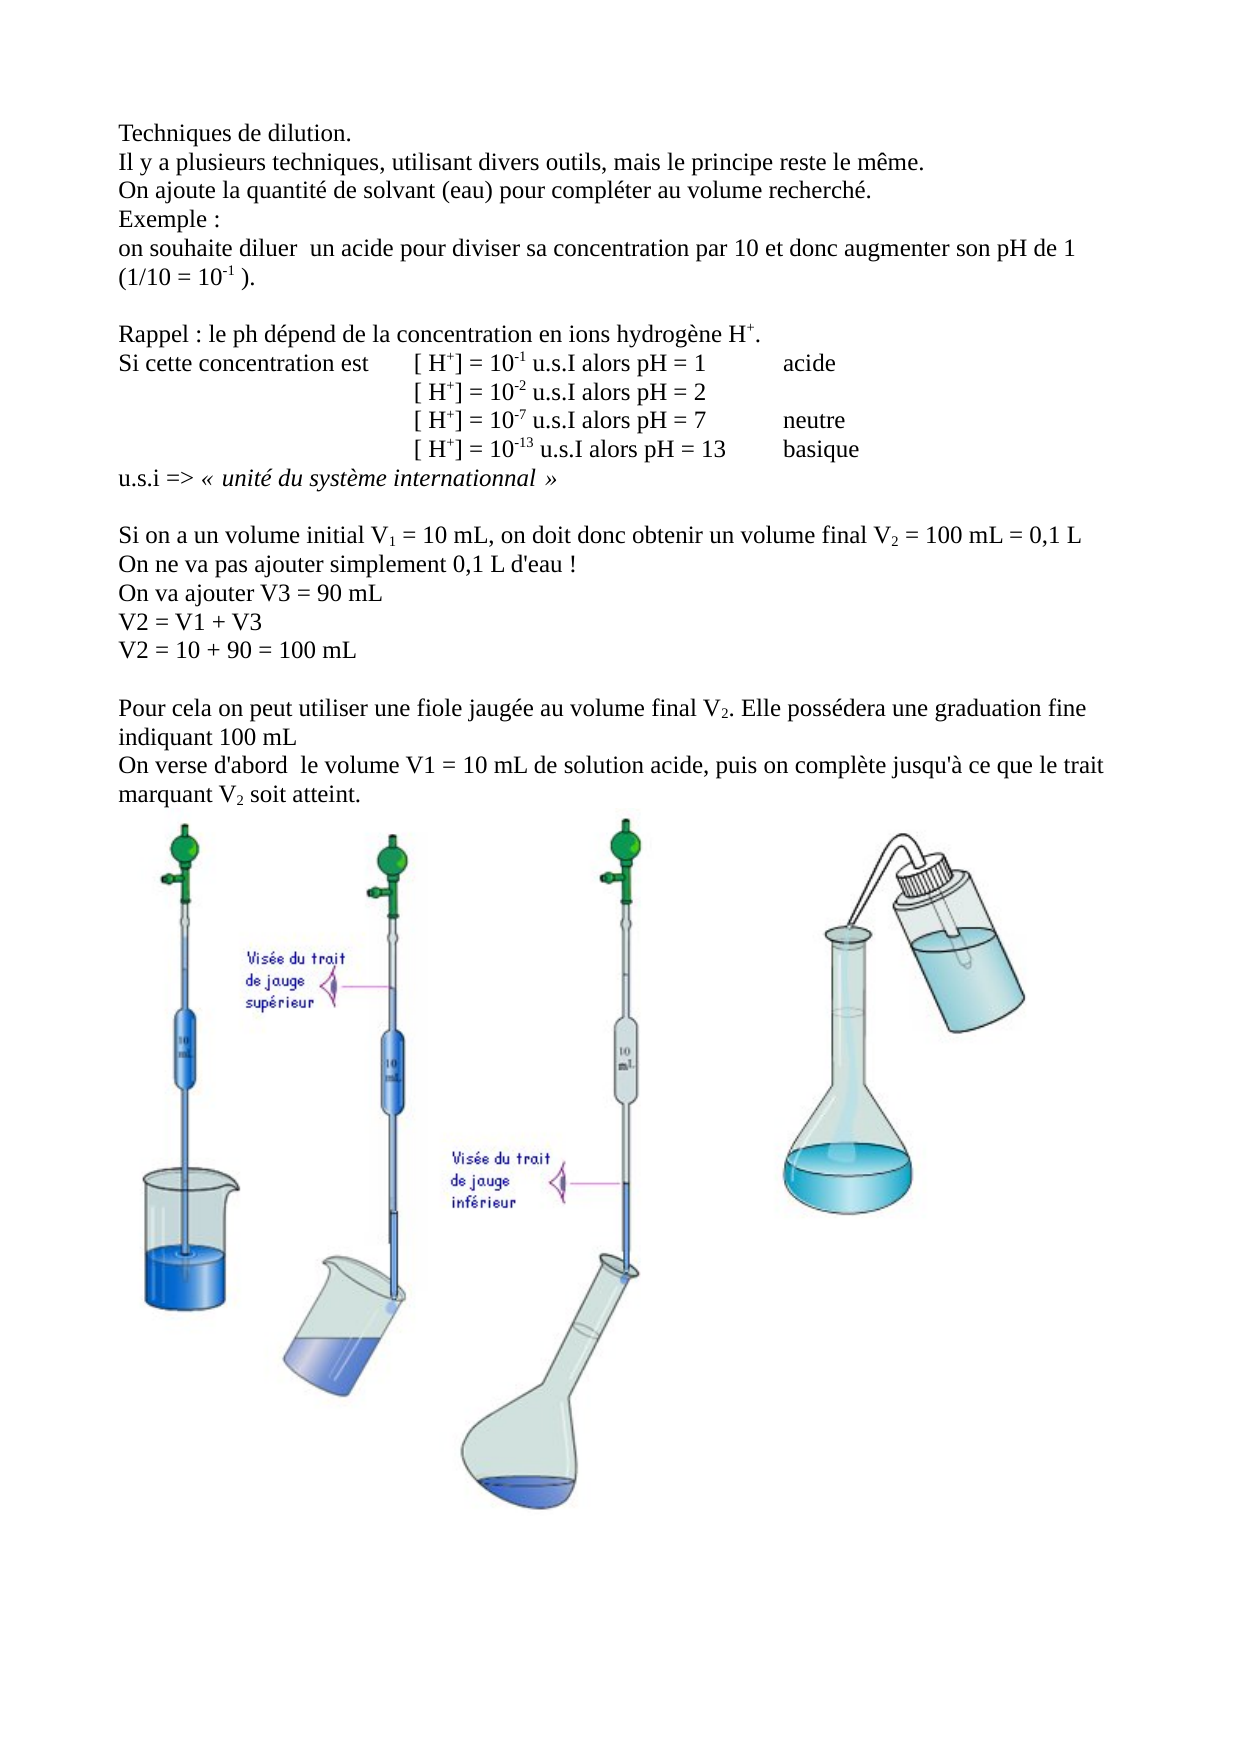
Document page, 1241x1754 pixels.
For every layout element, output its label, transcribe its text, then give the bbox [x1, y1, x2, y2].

text [ H+] = 10-2 u.s.I alors pH = 2 [118, 377, 1122, 406]
text On va ajouter V3 = 90 mL [118, 578, 1122, 607]
text Techniques de dilution. [118, 118, 1122, 147]
text Si cette concentration est [ H+] = 10-1 u.s.I alors pH = 1 acide [118, 348, 1122, 377]
text on souhaite diluer un acide pour diviser sa concentration par 10 et donc augmenter son pH de 1 [118, 233, 1122, 262]
text Si on a un volume initial V1 = 10 mL, on doit donc obtenir un volume final V2 = 100 mL = 0,1 L [118, 521, 1122, 549]
text V2 = 10 + 90 = 100 mL [118, 636, 1122, 664]
text Exemple : [118, 204, 1122, 233]
text Il y a plusieurs techniques, utilisant divers outils, mais le principe reste le même. [118, 147, 1122, 176]
text (1/10 = 10-1 ). [118, 262, 1122, 291]
text Pour cela on peut utiliser une fiole jaugée au volume final V2. Elle possédera une graduation fine indiquant 100 mL [118, 693, 1122, 751]
text Rappel : le ph dépend de la concentration en ions hydrogène H+. [118, 319, 1122, 348]
text On ne va pas ajouter simplement 0,1 L d'eau ! [118, 549, 1122, 578]
text [ H+] = 10-7 u.s.I alors pH = 7 neutre [118, 406, 1122, 434]
text u.s.i => « unité du système internationnal » [118, 463, 1122, 492]
picture [750, 818, 1043, 1234]
text V2 = V1 + V3 [118, 607, 1122, 636]
text [ H+] = 10-13 u.s.I alors pH = 13 basique [118, 434, 1122, 463]
text On verse d'abord le volume V1 = 10 mL de solution acide, puis on complète jusqu'à ce que le trait marquant V2 soit atteint. [118, 751, 1122, 808]
picture [115, 808, 669, 1516]
text On ajoute la quantité de solvant (eau) pour compléter au volume recherché. [118, 176, 1122, 204]
